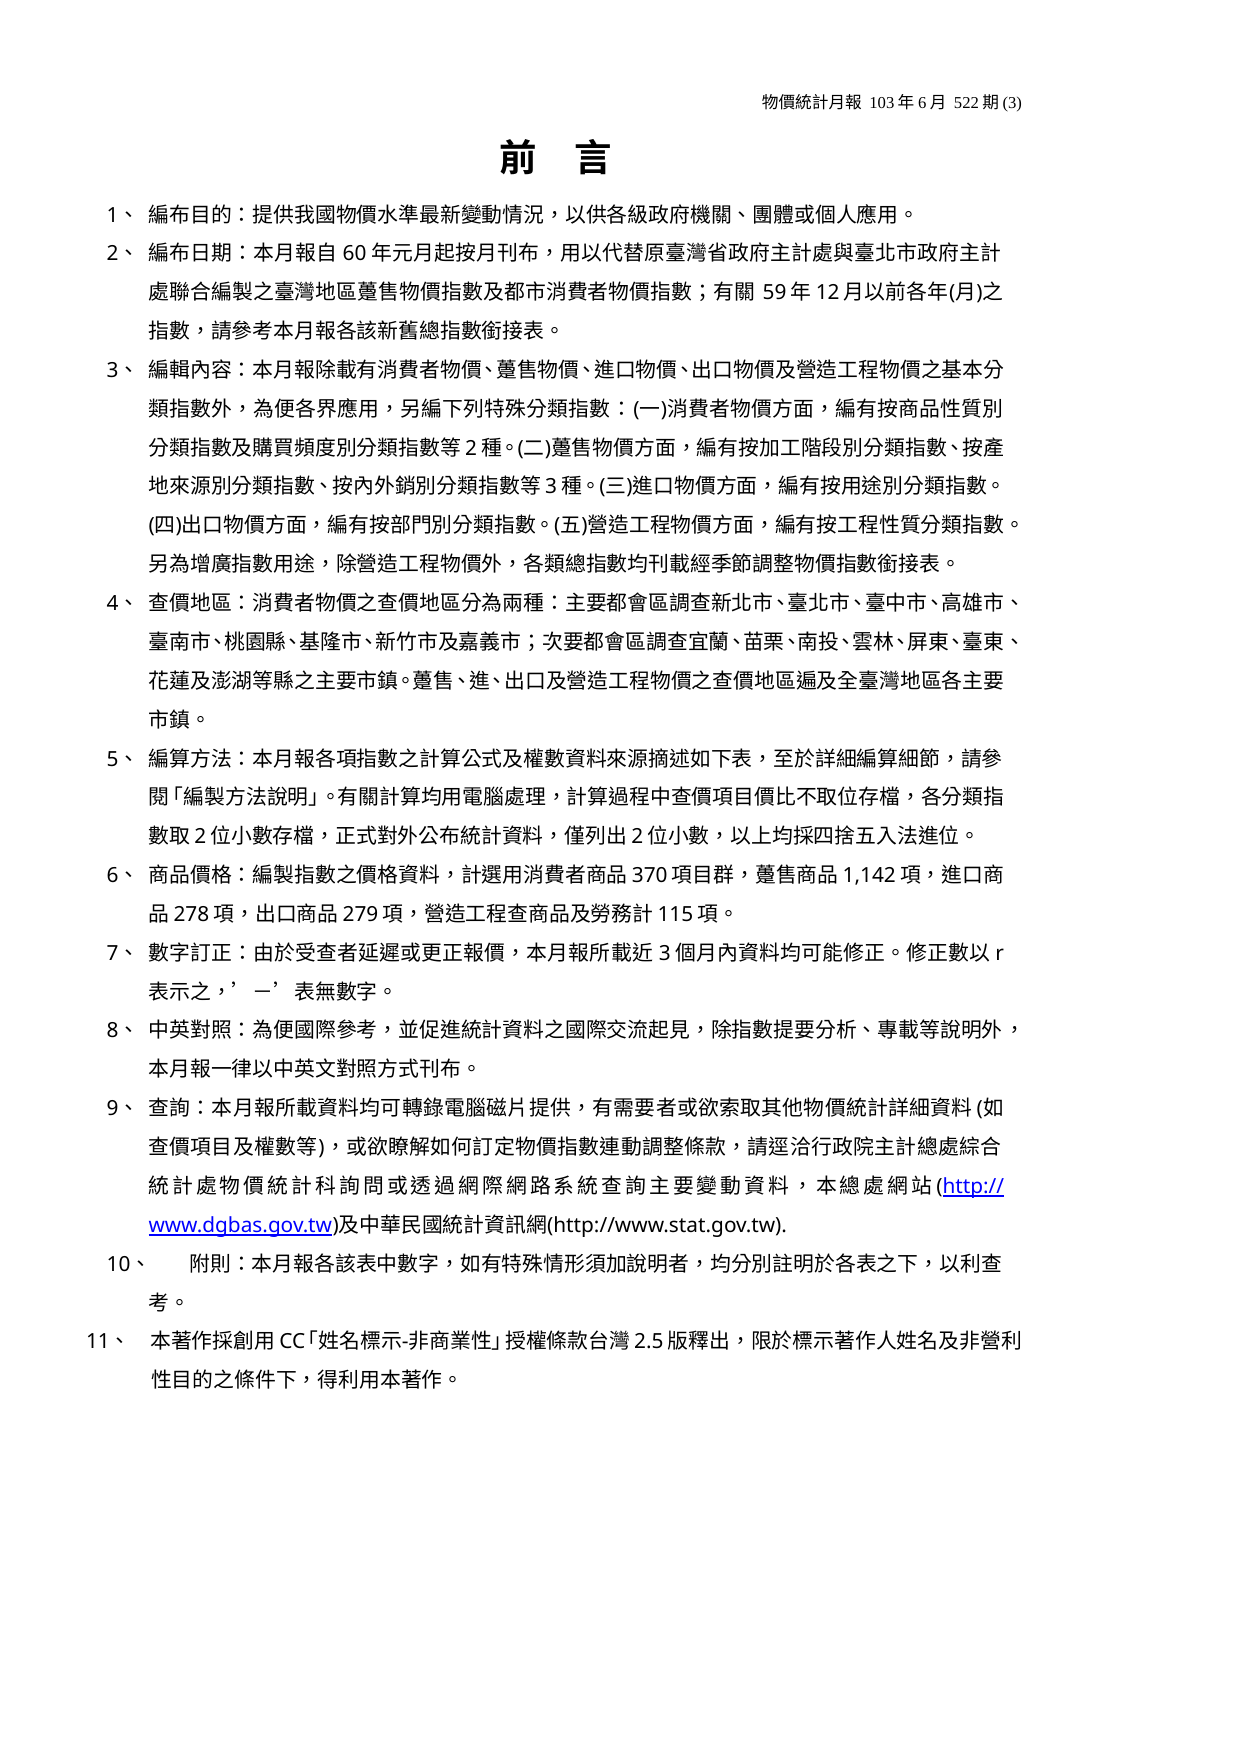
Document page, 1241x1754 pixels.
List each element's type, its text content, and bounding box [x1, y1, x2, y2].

list 查詢：本月報所載資料均可轉錄電腦磁片提供，有需要者或欲索取其他物價統計詳細資料(如查價項目及權數等)，或欲瞭解如何訂定物價指數連動調整條款，請逕洽行政院主計總處綜合統計處物價統計科詢問或透過網際網路系統查詢主要變動資料，本總處網站(http://www.dgbas.gov.tw)及中華民國統計資訊網(http://www.stat.gov.tw). [106, 1087, 1004, 1243]
list 編布日期：本月報自60年元月起按月刊布，用以代替原臺灣省政府主計處與臺北市政府主計處聯合編製之臺灣地區躉售物價指數及都市消費者物價指數；有關59年12月以前各年(月)之指數，請參考本月報各該新舊總指數銜接表。 [106, 232, 1004, 349]
list 查價地區：消費者物價之查價地區分為兩種：主要都會區調查新北市、臺北市、臺中市、高雄市、臺南市、桃園縣、基隆市、新竹市及嘉義市；次要都會區調查宜蘭、苗栗、南投、雲林、屏東、臺東、花蓮及澎湖等縣之主要市鎮。躉售、進、出口及營造工程物價之查價地區遍及全臺灣地區各主要市鎮。 [106, 582, 1004, 737]
list 附則：本月報各該表中數字，如有特殊情形須加說明者，均分別註明於各表之下，以利查考。 [106, 1243, 1004, 1320]
list 數字訂正：由於受查者延遲或更正報價，本月報所載近3個月內資料均可能修正。修正數以r表示之，’－’表無數字。 [106, 932, 1004, 1009]
list 商品價格：編製指數之價格資料，計選用消費者商品370項目群，躉售商品1,142項，進口商品278項，出口商品279項，營造工程查商品及勞務計115項。 [106, 854, 1004, 932]
list 本著作採創用CC「姓名標示-非商業性」授權條款台灣2.5版釋出，限於標示著作人姓名及非營利性目的之條件下，得利用本著作。 [86, 1320, 1022, 1398]
list 中英對照：為便國際參考，並促進統計資料之國際交流起見，除指數提要分析、專載等說明外，本月報一律以中英文對照方式刊布。 [106, 1009, 1004, 1087]
subtitle 前 言 [89, 116, 1022, 193]
list 編布目的：提供我國物價水準最新變動情況，以供各級政府機關、團體或個人應用。 [106, 193, 1004, 232]
list 編算方法：本月報各項指數之計算公式及權數資料來源摘述如下表，至於詳細編算細節，請參閱「編製方法說明」。有關計算均用電腦處理，計算過程中查價項目價比不取位存檔，各分類指數取2位小數存檔，正式對外公布統計資料，僅列出2位小數，以上均採四捨五入法進位。 [106, 737, 1004, 854]
list 編輯內容：本月報除載有消費者物價、躉售物價、進口物價、出口物價及營造工程物價之基本分類指數外，為便各界應用，另編下列特殊分類指數：(一)消費者物價方面，編有按商品性質別分類指數及購買頻度別分類指數等2種。(二)躉售物價方面，編有按加工階段別分類指數、按產地來源別分類指數、按內外銷別分類指數等3種。(三)進口物價方面，編有按用途別分類指數。(四)出口物價方面，編有按部門別分類指數。(五)營造工程物價方面，編有按工程性質分類指數。另為增廣指數用途，除營造工程物價外，各類總指數均刊載經季節調整物價指數銜接表。 [106, 349, 1004, 582]
